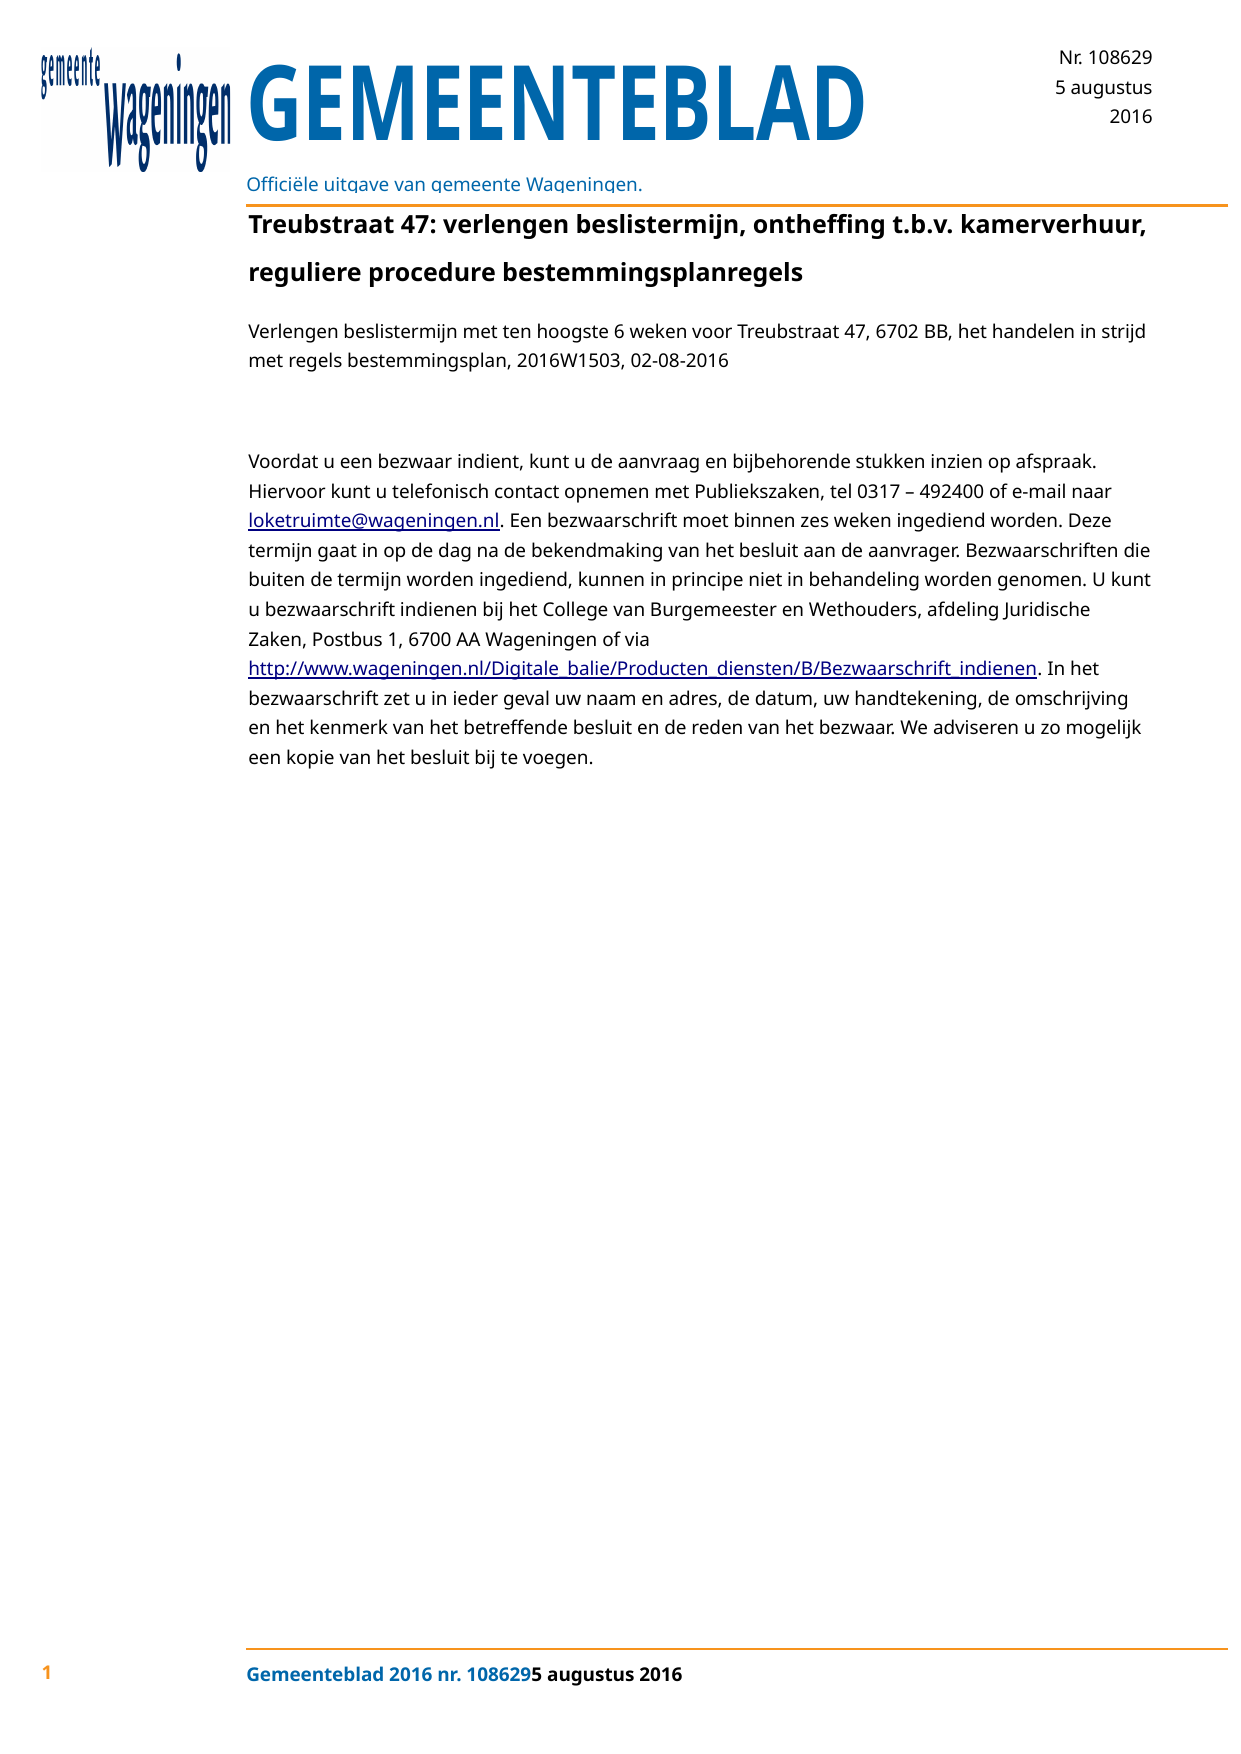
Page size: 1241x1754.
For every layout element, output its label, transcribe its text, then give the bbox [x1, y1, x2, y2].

text Verlengen beslistermijn met ten hoogste 6 weken voor Treubstraat 47, 6702 BB, het handelen in strijd met regels bestemmingsplan, 2016W1503, 02-08-2016 [248, 318, 1152, 373]
picture [41, 47, 231, 172]
text Treubstraat 47: verlengen beslistermijn, ontheffing t.b.v. kamerverhuur, reguliere procedure bestemmingsplanregels [248, 207, 1152, 288]
text Voordat u een bezwaar indient, kunt u de aanvraag en bijbehorende stukken inzien op afspraak. Hiervoor kunt u telefonisch contact opnemen met Publiekszaken, tel 0317 – 492400 of e-mail naar loketruimte@wageningen.nl. Een bezwaarschrift moet binnen zes weken ingediend worden. Deze termijn gaat in op de dag na de bekendmaking van het besluit aan de aanvrager. Bezwaarschriften die buiten de termijn worden ingediend, kunnen in principe niet in behandeling worden genomen. U kunt u bezwaarschrift indienen bij het College van Burgemeester en Wethouders, afdeling Juridische Zaken, Postbus 1, 6700 AA Wageningen of via http://www.wageningen.nl/Digitale_balie/Producten_diensten/B/Bezwaarschrift_indienen. In het bezwaarschrift zet u in ieder geval uw naam en adres, de datum, uw handtekening, de omschrijving en het kenmerk van het betreffende besluit en de reden van het bezwaar. We adviseren u zo mogelijk een kopie van het besluit bij te voegen. [248, 448, 1152, 770]
